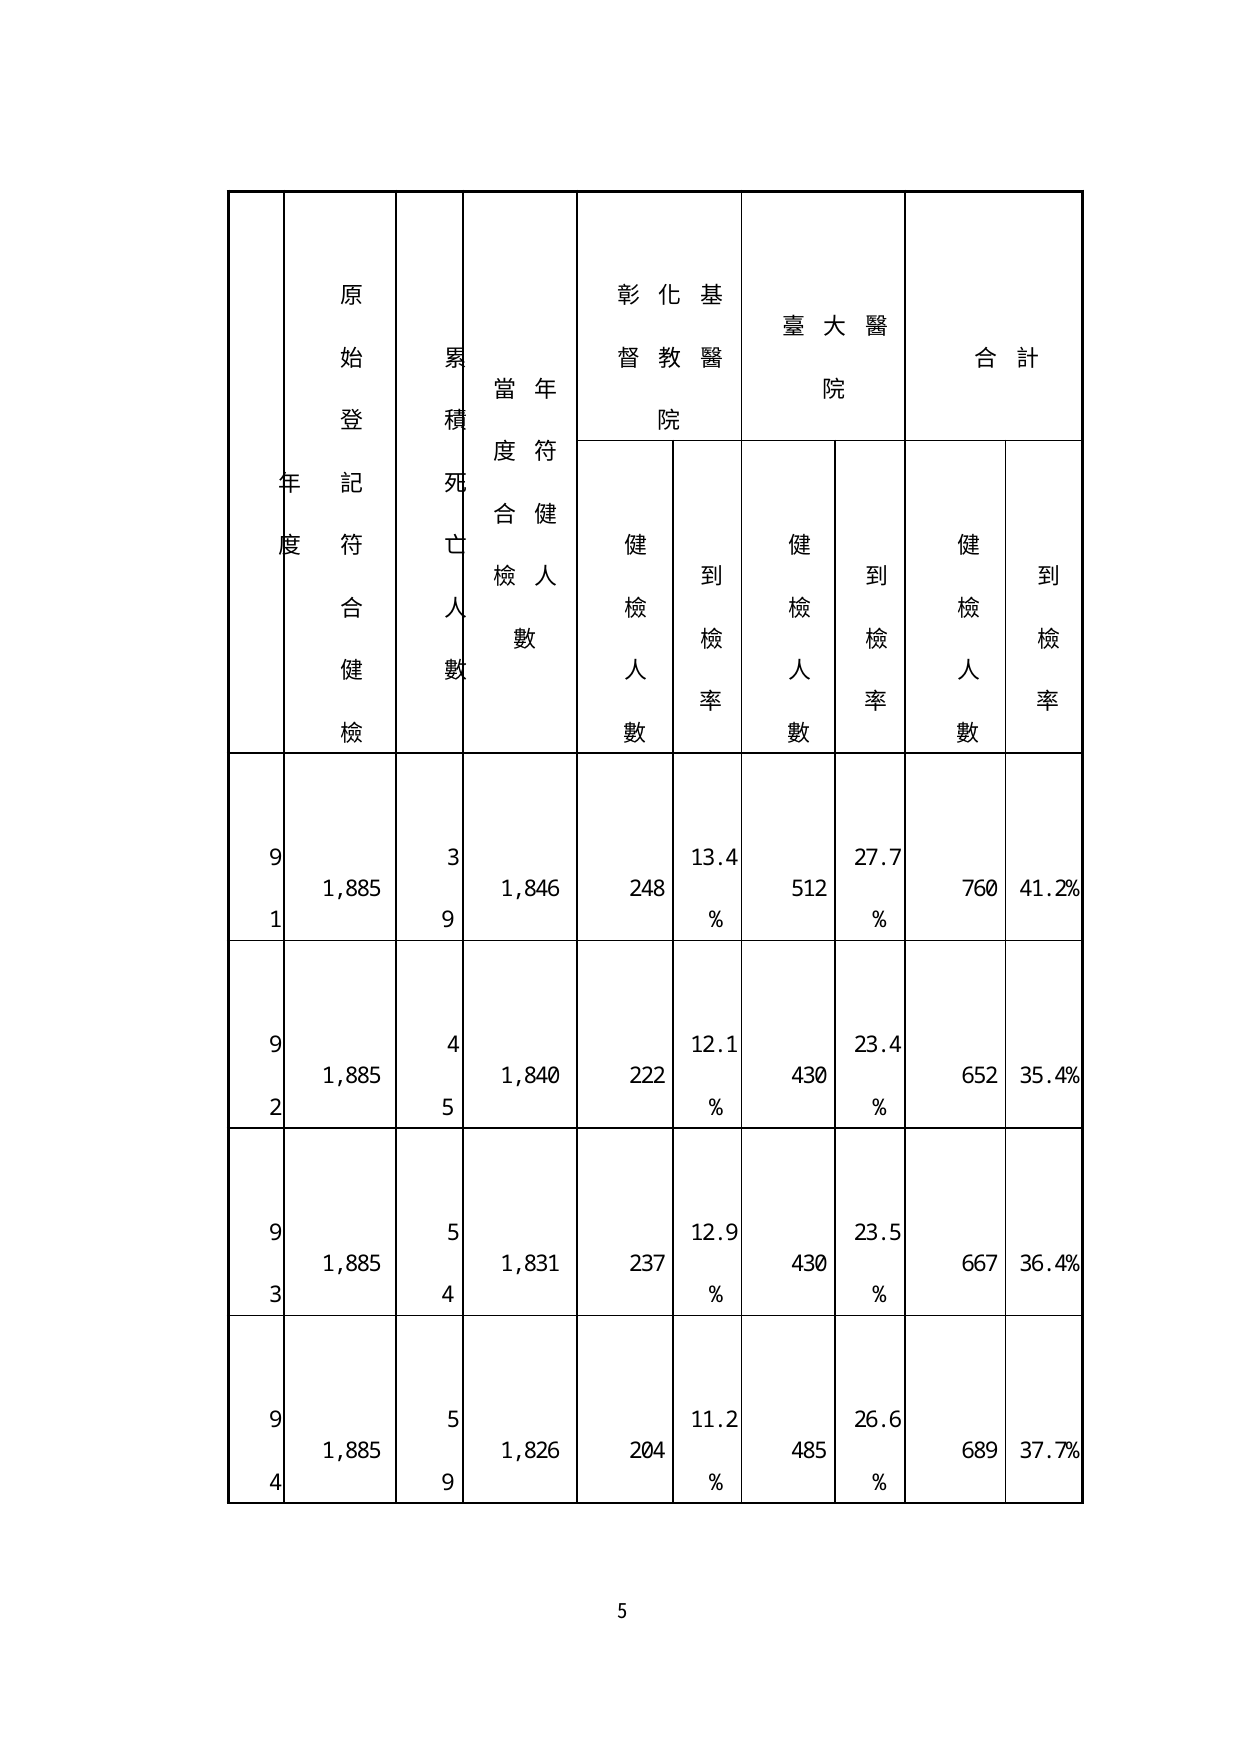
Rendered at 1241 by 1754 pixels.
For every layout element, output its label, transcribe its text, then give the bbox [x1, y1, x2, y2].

table_cell 652 [906, 941, 1005, 1127]
table_cell 1,885 [285, 754, 395, 939]
table_cell 27.7% [836, 754, 904, 939]
table_cell 1,885 [285, 1129, 395, 1314]
table_cell 到檢率 [836, 441, 904, 752]
table_cell 204 [578, 1316, 672, 1502]
table_cell 1,831 [464, 1129, 576, 1314]
table_cell 430 [742, 941, 834, 1127]
table_cell 248 [578, 754, 672, 939]
table_cell 1,846 [464, 754, 576, 939]
table_cell 35.4% [1006, 941, 1081, 1127]
table_cell 222 [578, 941, 672, 1127]
table_cell 237 [578, 1129, 672, 1314]
table_cell 59 [397, 1316, 462, 1502]
table_cell 45 [397, 941, 462, 1127]
table_cell 健檢人數 [578, 441, 672, 752]
table_cell 1,826 [464, 1316, 576, 1502]
table_cell 1,840 [464, 941, 576, 1127]
table_cell 到檢率 [674, 441, 741, 752]
table_cell 667 [906, 1129, 1005, 1314]
table_cell 12.1% [674, 941, 741, 1127]
table_cell 37.7% [1006, 1316, 1081, 1502]
table_cell 91 [230, 754, 283, 939]
table_header 合計 [906, 193, 1081, 439]
table_cell 健檢人數 [906, 441, 1005, 752]
table_header 當年度符合健檢人數 [464, 193, 576, 752]
table_cell 485 [742, 1316, 834, 1502]
table_cell 94 [230, 1316, 283, 1502]
table_cell 689 [906, 1316, 1005, 1502]
table_cell 1,885 [285, 941, 395, 1127]
table_cell 健檢人數 [742, 441, 834, 752]
table_cell 26.6% [836, 1316, 904, 1502]
table_header 累積死亡人數 [397, 193, 462, 752]
table_cell 93 [230, 1129, 283, 1314]
table_cell 39 [397, 754, 462, 939]
table_cell 430 [742, 1129, 834, 1314]
table_cell 12.9% [674, 1129, 741, 1314]
table_header 年度 [230, 193, 283, 752]
table_cell 1,885 [285, 1316, 395, 1502]
table_header 臺大醫院 [742, 193, 904, 439]
table_cell 41.2% [1006, 754, 1081, 939]
table_cell 512 [742, 754, 834, 939]
table_cell 54 [397, 1129, 462, 1314]
table_cell 23.5% [836, 1129, 904, 1314]
table_cell 11.2% [674, 1316, 741, 1502]
table_cell 92 [230, 941, 283, 1127]
table_cell 760 [906, 754, 1005, 939]
table_cell 到檢率 [1006, 441, 1081, 752]
table_cell 36.4% [1006, 1129, 1081, 1314]
table_cell 23.4% [836, 941, 904, 1127]
table_header 彰化基督教醫院 [578, 193, 741, 439]
table_cell 13.4% [674, 754, 741, 939]
table_header 原始登記符合健檢人數 [285, 193, 395, 752]
